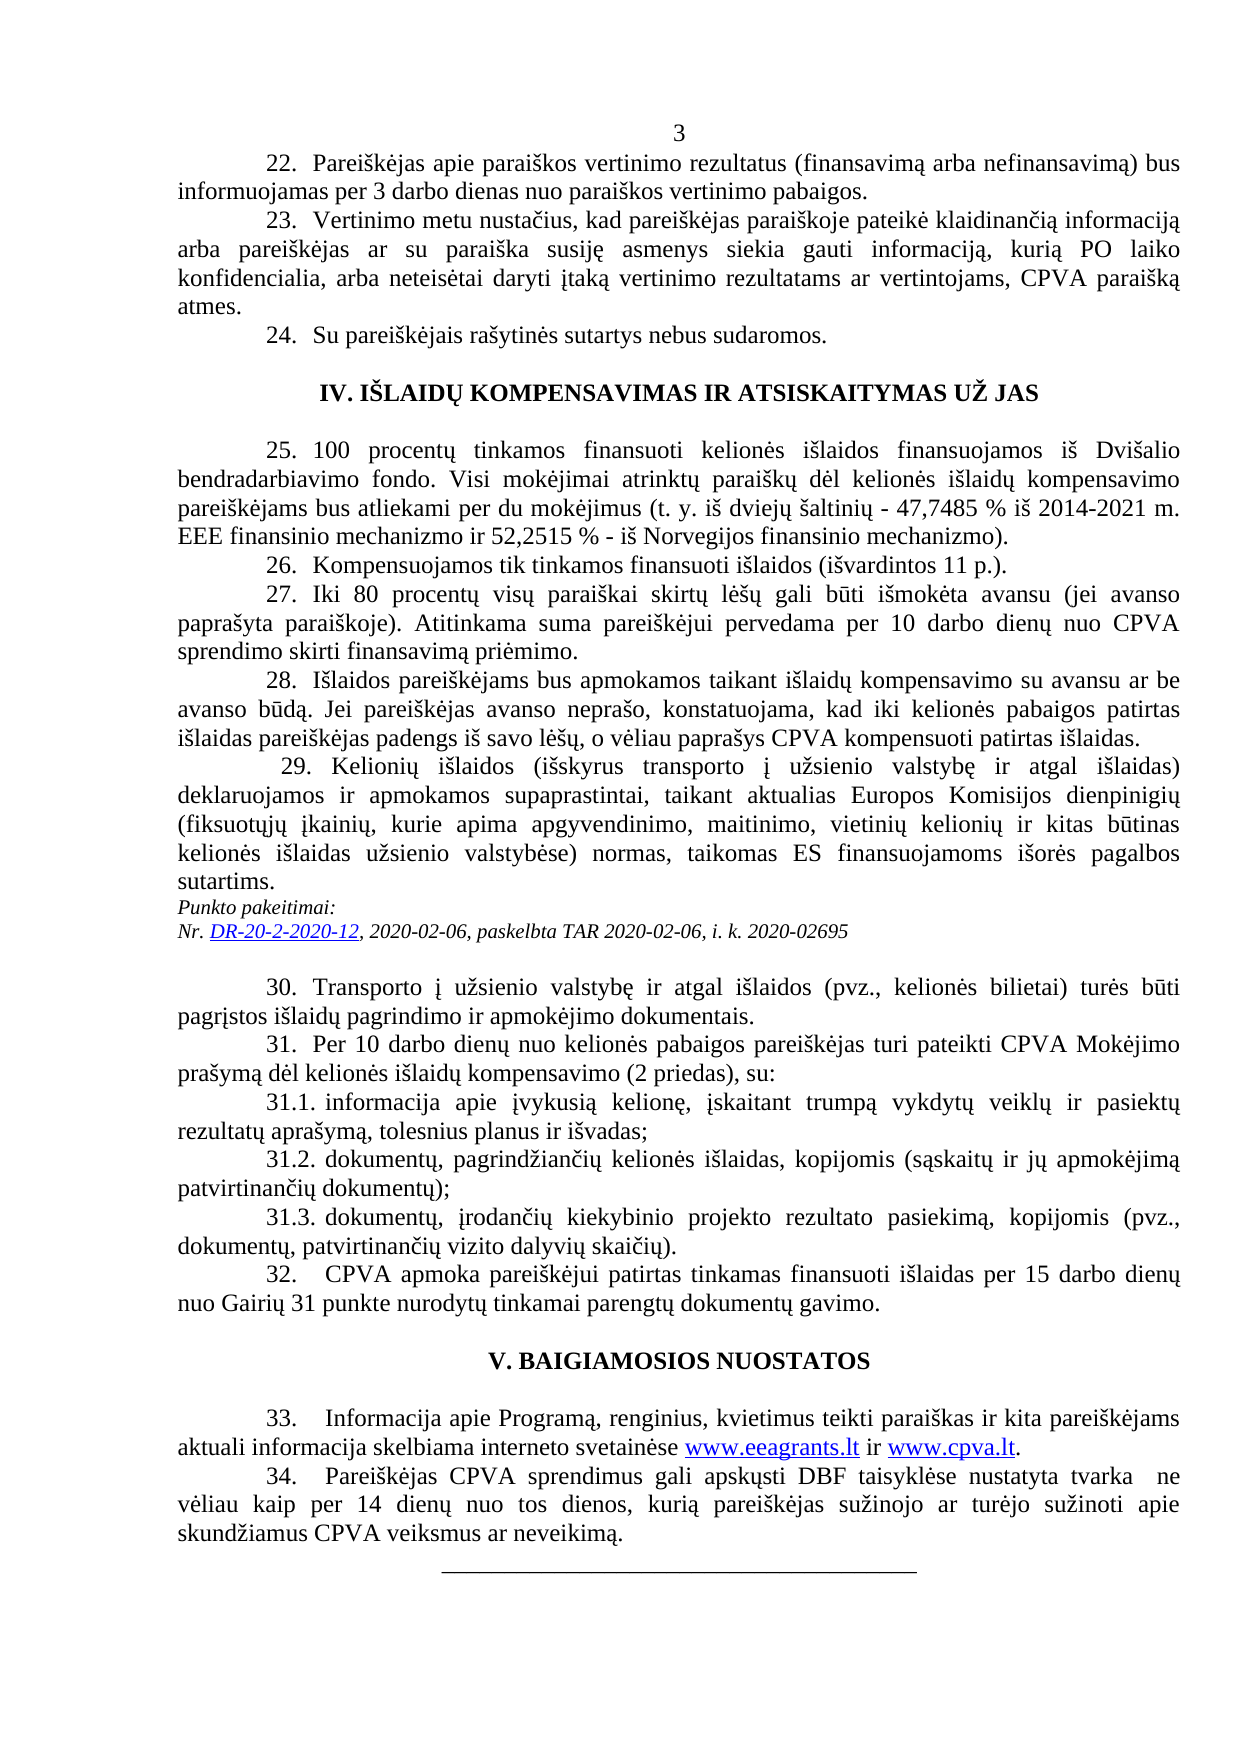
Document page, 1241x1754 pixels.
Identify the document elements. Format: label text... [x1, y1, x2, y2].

text 30. Transporto į užsienio valstybę ir atgal išlaidos (pvz., kelionės bilietai) turės būti pagrįstos išlaidų pagrindimo ir apmokėjimo dokumentais. [177, 972, 1181, 1029]
text 24. Su pareiškėjais rašytinės sutartys nebus sudaromos. [177, 320, 1181, 349]
text 31.3. dokumentų, įrodančių kiekybinio projekto rezultato pasiekimą, kopijomis (pvz., dokumentų, patvirtinančių vizito dalyvių skaičių). [177, 1202, 1181, 1259]
text 27. Iki 80 procentų visų paraiškai skirtų lėšų gali būti išmokėta avansu (jei avanso paprašyta paraiškoje). Atitinkama suma pareiškėjui pervedama per 10 darbo dienų nuo CPVA sprendimo skirti finansavimą priėmimo. [177, 579, 1181, 665]
text 23. Vertinimo metu nustačius, kad pareiškėjas paraiškoje pateikė klaidinančią informaciją arba pareiškėjas ar su paraiška susiję asmenys siekia gauti informaciją, kurią PO laiko konfidencialia, arba neteisėtai daryti įtaką vertinimo rezultatams ar vertintojams, CPVA paraišką atmes. [177, 205, 1181, 320]
text IV. IŠLAIDŲ KOMPENSAVIMAS IR ATSISKAITYMAS UŽ JAS [177, 378, 1181, 406]
text 31.1. informacija apie įvykusią kelionę, įskaitant trumpą vykdytų veiklų ir pasiektų rezultatų aprašymą, tolesnius planus ir išvadas; [177, 1087, 1181, 1144]
text 34. Pareiškėjas CPVA sprendimus gali apskųsti DBF taisyklėse nustatyta tvarka ne vėliau kaip per 14 dienų nuo tos dienos, kurią pareiškėjas sužinojo ar turėjo sužinoti apie skundžiamus CPVA veiksmus ar neveikimą. [177, 1461, 1181, 1547]
text 25. 100 procentų tinkamos finansuoti kelionės išlaidos finansuojamos iš Dvišalio bendradarbiavimo fondo. Visi mokėjimai atrinktų paraiškų dėl kelionės išlaidų kompensavimo pareiškėjams bus atliekami per du mokėjimus (t. y. iš dviejų šaltinių - 47,7485 % iš 2014-2021 m. EEE finansinio mechanizmo ir 52,2515 % - iš Norvegijos finansinio mechanizmo). [177, 435, 1181, 550]
text 28. Išlaidos pareiškėjams bus apmokamos taikant išlaidų kompensavimo su avansu ar be avanso būdą. Jei pareiškėjas avanso neprašo, konstatuojama, kad iki kelionės pabaigos patirtas išlaidas pareiškėjas padengs iš savo lėšų, o vėliau paprašys CPVA kompensuoti patirtas išlaidas. [177, 665, 1181, 751]
text 22. Pareiškėjas apie paraiškos vertinimo rezultatus (finansavimą arba nefinansavimą) bus informuojamas per 3 darbo dienas nuo paraiškos vertinimo pabaigos. [177, 148, 1181, 205]
text 31. Per 10 darbo dienų nuo kelionės pabaigos pareiškėjas turi pateikti CPVA Mokėjimo prašymą dėl kelionės išlaidų kompensavimo (2 priedas), su: [177, 1029, 1181, 1087]
text 29. Kelionių išlaidos (išskyrus transporto į užsienio valstybę ir atgal išlaidas) deklaruojamos ir apmokamos supaprastintai, taikant aktualias Europos Komisijos dienpinigių (fiksuotųjų įkainių, kurie apima apgyvendinimo, maitinimo, vietinių kelionių ir kitas būtinas kelionės išlaidas užsienio valstybėse) normas, taikomas ES finansuojamoms išorės pagalbos sutartims. [177, 751, 1181, 895]
text 31.2. dokumentų, pagrindžiančių kelionės išlaidas, kopijomis (sąskaitų ir jų apmokėjimą patvirtinančių dokumentų); [177, 1144, 1181, 1202]
text Nr. DR-20-2-2020-12, 2020-02-06, paskelbta TAR 2020-02-06, i. k. 2020-02695 [177, 919, 1181, 943]
text V. BAIGIAMOSIOS NUOSTATOS [177, 1346, 1181, 1374]
text 32. CPVA apmoka pareiškėjui patirtas tinkamas finansuoti išlaidas per 15 darbo dienų nuo Gairių 31 punkte nurodytų tinkamai parengtų dokumentų gavimo. [177, 1259, 1181, 1317]
text 26. Kompensuojamos tik tinkamos finansuoti išlaidos (išvardintos 11 p.). [177, 550, 1181, 579]
text Punkto pakeitimai: [177, 895, 1181, 919]
text 33. Informacija apie Programą, renginius, kvietimus teikti paraiškas ir kita pareiškėjams aktuali informacija skelbiama interneto svetainėse www.eeagrants.lt ir www.cpva.lt. [177, 1403, 1181, 1461]
text ______________________________________ [177, 1547, 1181, 1576]
